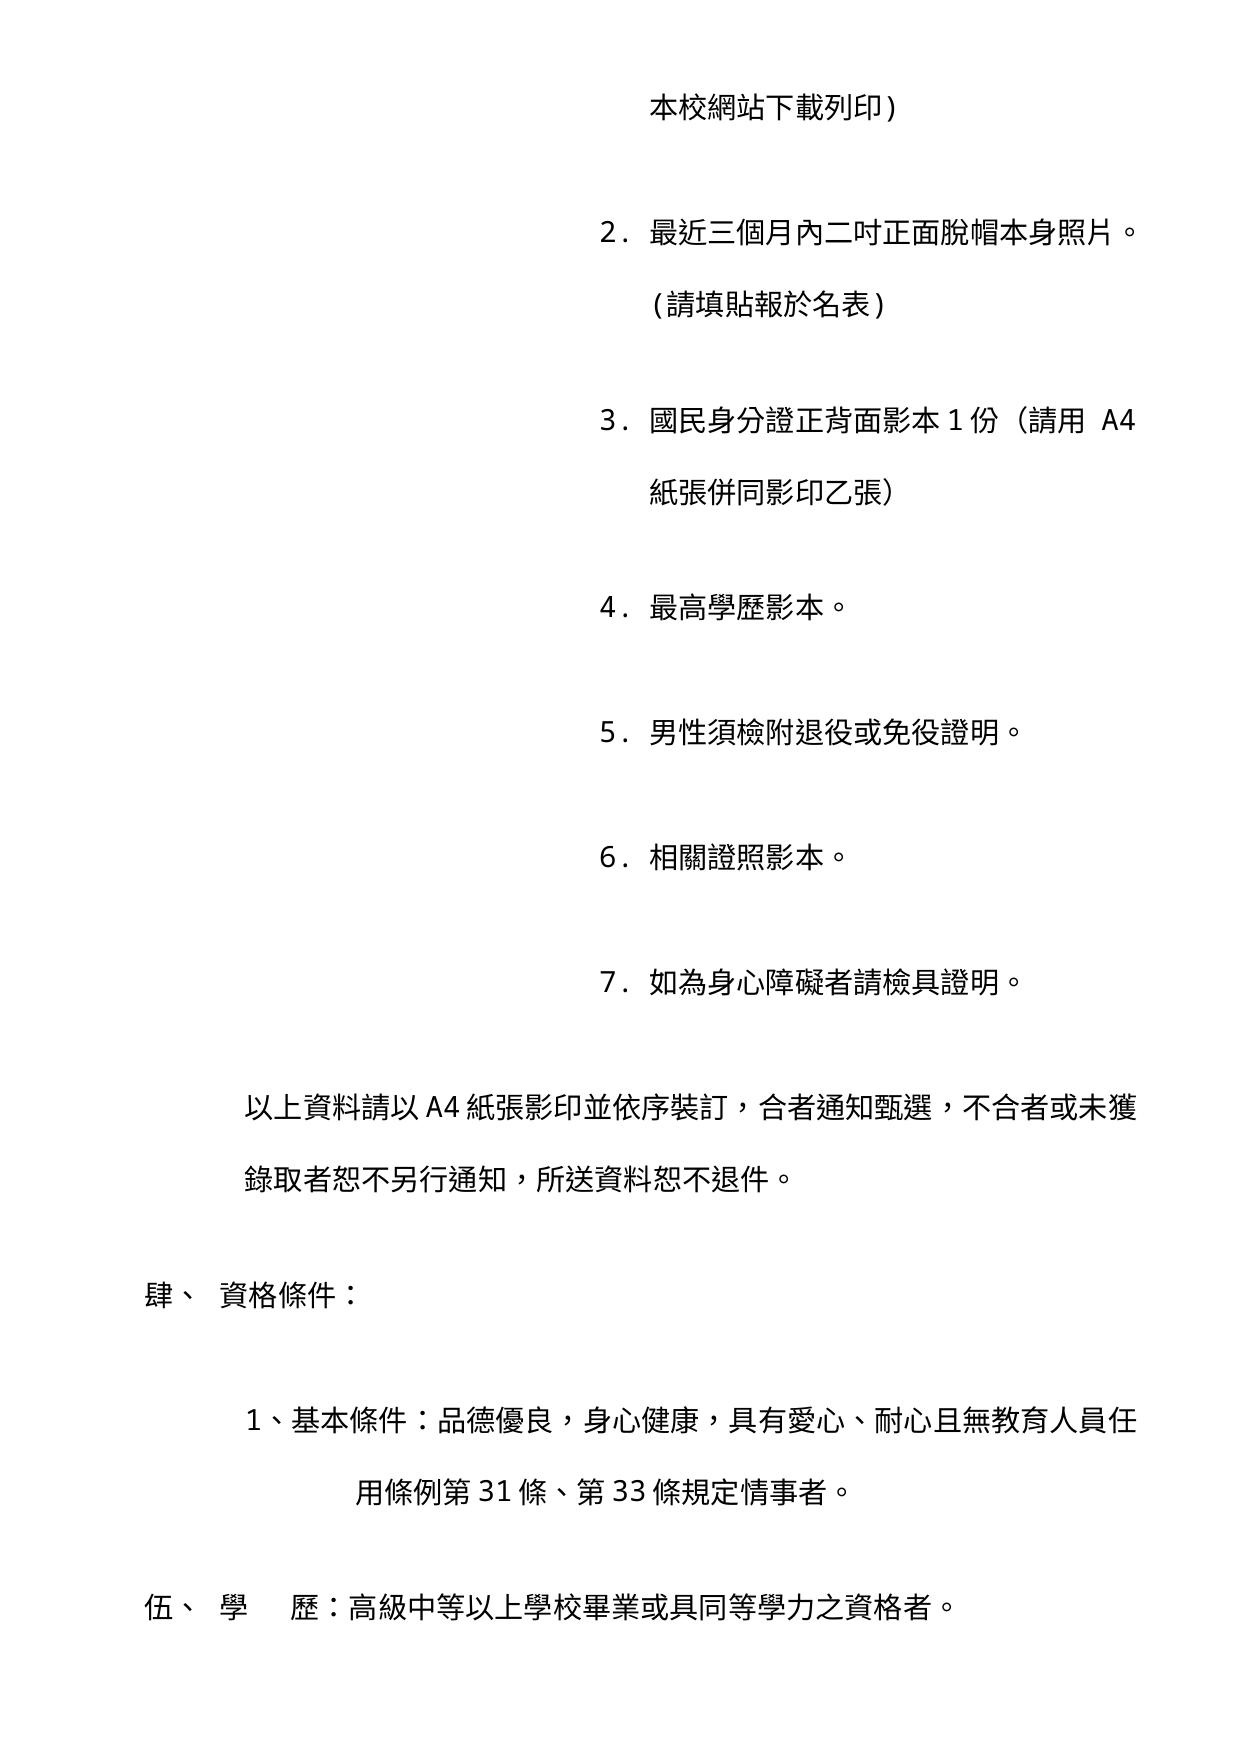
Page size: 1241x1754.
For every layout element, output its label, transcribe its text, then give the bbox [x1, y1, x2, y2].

list 最近三個月內二吋正面脫帽本身照片。(請填貼報於名表) [599, 189, 1165, 324]
list 學歷：高級中等以上學校畢業或具同等學力之資格者。 [144, 1564, 1165, 1627]
list 相關證照影本。 [599, 814, 1165, 877]
list 最高學歷影本。 [599, 564, 1165, 627]
text 以上資料請以A4紙張影印並依序裝訂，合者通知甄選，不合者或未獲錄取者恕不另行通知，所送資料恕不退件。 [244, 1064, 1165, 1199]
list 男性須檢附退役或免役證明。 [599, 689, 1165, 752]
list 本校網站下載列印) [599, 64, 1165, 127]
list 資格條件： [144, 1252, 1165, 1314]
list 國民身分證正背面影本1份（請用 A4 紙張併同影印乙張） [599, 377, 1165, 511]
list 基本條件：品德優良，身心健康，具有愛心、耐心且無教育人員任用條例第31條、第33條規定情事者。 [244, 1377, 1165, 1511]
list 如為身心障礙者請檢具證明。 [599, 939, 1165, 1002]
